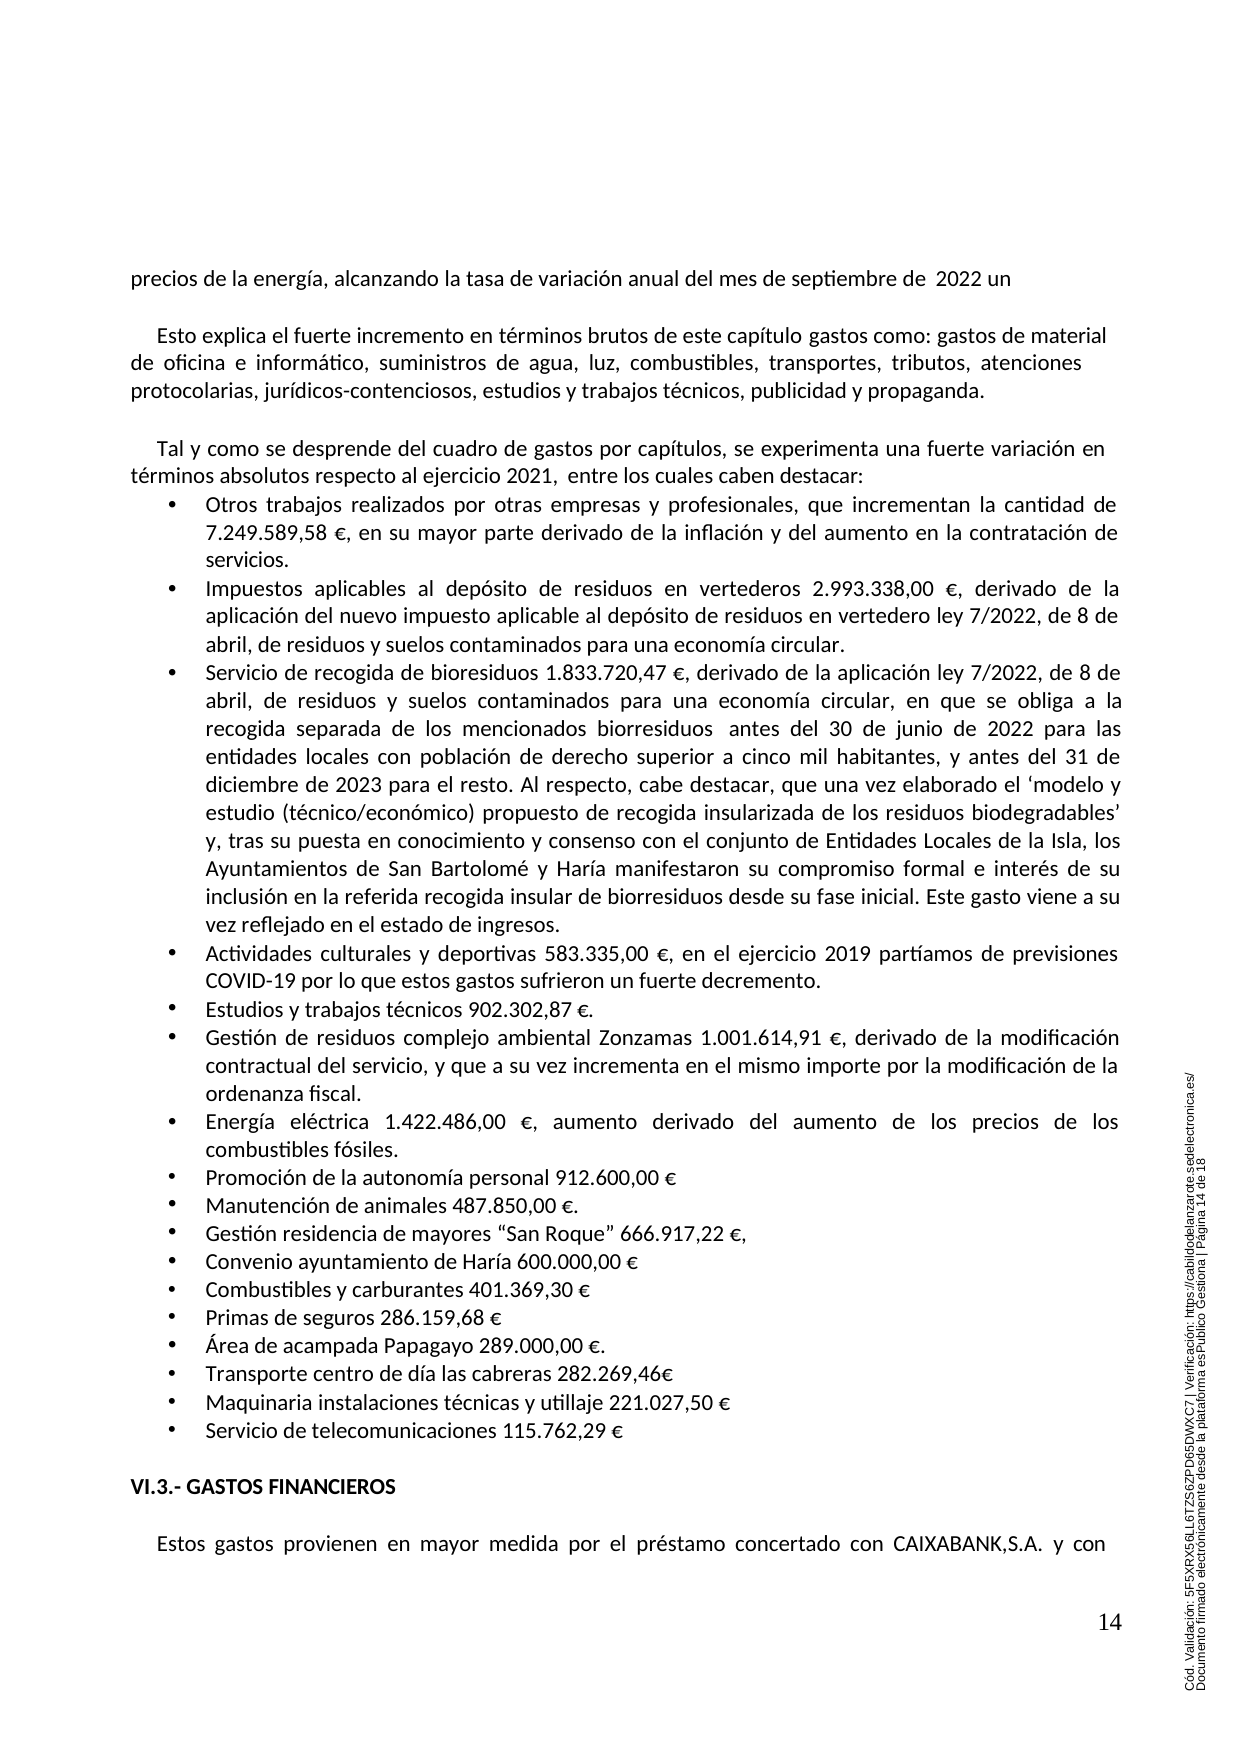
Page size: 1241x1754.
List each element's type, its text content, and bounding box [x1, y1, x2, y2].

text Gestión residencia de mayores “San Roque” 666.917,22 €, Convenio ayuntamiento de Haría 600.000,00 € Combustibles y carburantes 401.369,30 € [205, 1219, 763, 1303]
text • [168, 1415, 179, 1443]
text Estos gastos provienen en mayor medida por el préstamo concertado con CAIXABANK,S.A. y con [157, 1531, 1113, 1557]
text • [168, 1387, 179, 1415]
text Cód. Validación: 5F5XRX56LL6TZS6ZPD65DWXC7 | Verificación: https://cabildodelanzarote.sedelectronica.es/ Documento firmado electrónicamente desde la plataforma esPublico Gestiona | Página 14 de 18 [1183, 1074, 1208, 1694]
text • [168, 1190, 179, 1218]
text Estudios y trabajos técnicos 902.302,87 €. [205, 995, 1124, 1023]
text términos absolutos respecto al ejercicio 2021, entre los cuales caben destacar: [130, 462, 1111, 489]
text Promoción de la autonomía personal 912.600,00 € Manutención de animales 487.850,00 €. [205, 1163, 763, 1219]
text • [168, 1303, 179, 1330]
text Esto explica el fuerte incremento en términos brutos de este capítulo gastos como: gastos de material [157, 323, 1112, 348]
text Impuestos aplicables al depósito de residuos en vertederos 2.993.338,00 €, derivado de la aplicación del nuevo impuesto aplicable al depósito de residuos en vertedero ley 7/2022, de 8 de abril, de residuos y suelos contaminados para una economía circular. [205, 574, 1121, 658]
text • [168, 1359, 179, 1387]
text 7.249.589,58 €, en su mayor parte derivado de la inflación y del aumento en la contratación de servicios. [205, 518, 1120, 574]
text Otros trabajos realizados por otras empresas y profesionales, que incrementan la cantidad de [205, 492, 1124, 518]
text • [168, 490, 179, 519]
text Energía eléctrica 1.422.486,00 €, aumento derivado del aumento de los precios de los combustibles fósiles. [205, 1107, 1121, 1163]
text • [168, 1107, 179, 1136]
text • [168, 1330, 179, 1359]
text • [168, 995, 179, 1022]
text • [168, 1164, 179, 1190]
text • [168, 658, 179, 687]
text Servicio de recogida de bioresiduos 1.833.720,47 €, derivado de la aplicación ley 7/2022, de 8 de abril, de residuos y suelos contaminados para una economía circular, en que se obliga a la recogida separada de los mencionados biorresiduos antes del 30 de junio de 2022 para las entidades locales con población de derecho superior a cinco mil habitantes, y antes del 31 de diciembre de 2023 para el resto. Al respecto, cabe destacar, que una vez elaborado el ‘modelo y estudio (técnico/económico) propuesto de recogida insularizada de los residuos biodegradables’ y, tras su puesta en conocimiento y consenso con el conjunto de Entidades Locales de la Isla, los Ayuntamientos de San Bartolomé y Haría manifestaron su compromiso formal e interés de su inclusión en la referida recogida insular de biorresiduos desde su fase inicial. Este gasto viene a su vez reflejado en el estado de ingresos. [205, 658, 1122, 938]
text • [168, 1246, 179, 1275]
text • [168, 574, 179, 603]
text Área de acampada Papagayo 289.000,00 €. Transporte centro de día las cabreras 282.269,46€ [205, 1332, 707, 1388]
text 14 [1097, 1607, 1125, 1636]
text • [168, 939, 179, 968]
text Primas de seguros 286.159,68 € [205, 1303, 1124, 1331]
text • [168, 1218, 179, 1246]
text Actividades culturales y deportivas 583.335,00 €, en el ejercicio 2019 partíamos de previsiones COVID-19 por lo que estos gastos sufrieron un fuerte decremento. [205, 939, 1120, 995]
text VI.3.- GASTOS FINANCIEROS [130, 1474, 398, 1499]
text • [168, 1022, 179, 1052]
text • [168, 1275, 179, 1303]
text Maquinaria instalaciones técnicas y utillaje 221.027,50 € Servicio de telecomunicaciones 115.762,29 € [205, 1388, 763, 1444]
text Gestión de residuos complejo ambiental Zonzamas 1.001.614,91 €, derivado de la modificación contractual del servicio, y que a su vez incrementa en el mismo importe por la modificación de la ordenanza fiscal. [205, 1023, 1121, 1107]
text Tal y como se desprende del cuadro de gastos por capítulos, se experimenta una fuerte variación en [157, 436, 1111, 462]
text precios de la energía, alcanzando la tasa de variación anual del mes de septiembre de 2022 un 8,9%. [130, 266, 1066, 293]
text de oficina e informático, suministros de agua, luz, combustibles, transportes, tributos, atenciones protocolarias, jurídicos-contenciosos, estudios y trabajos técnicos, publicidad y propaganda. [130, 348, 1112, 404]
